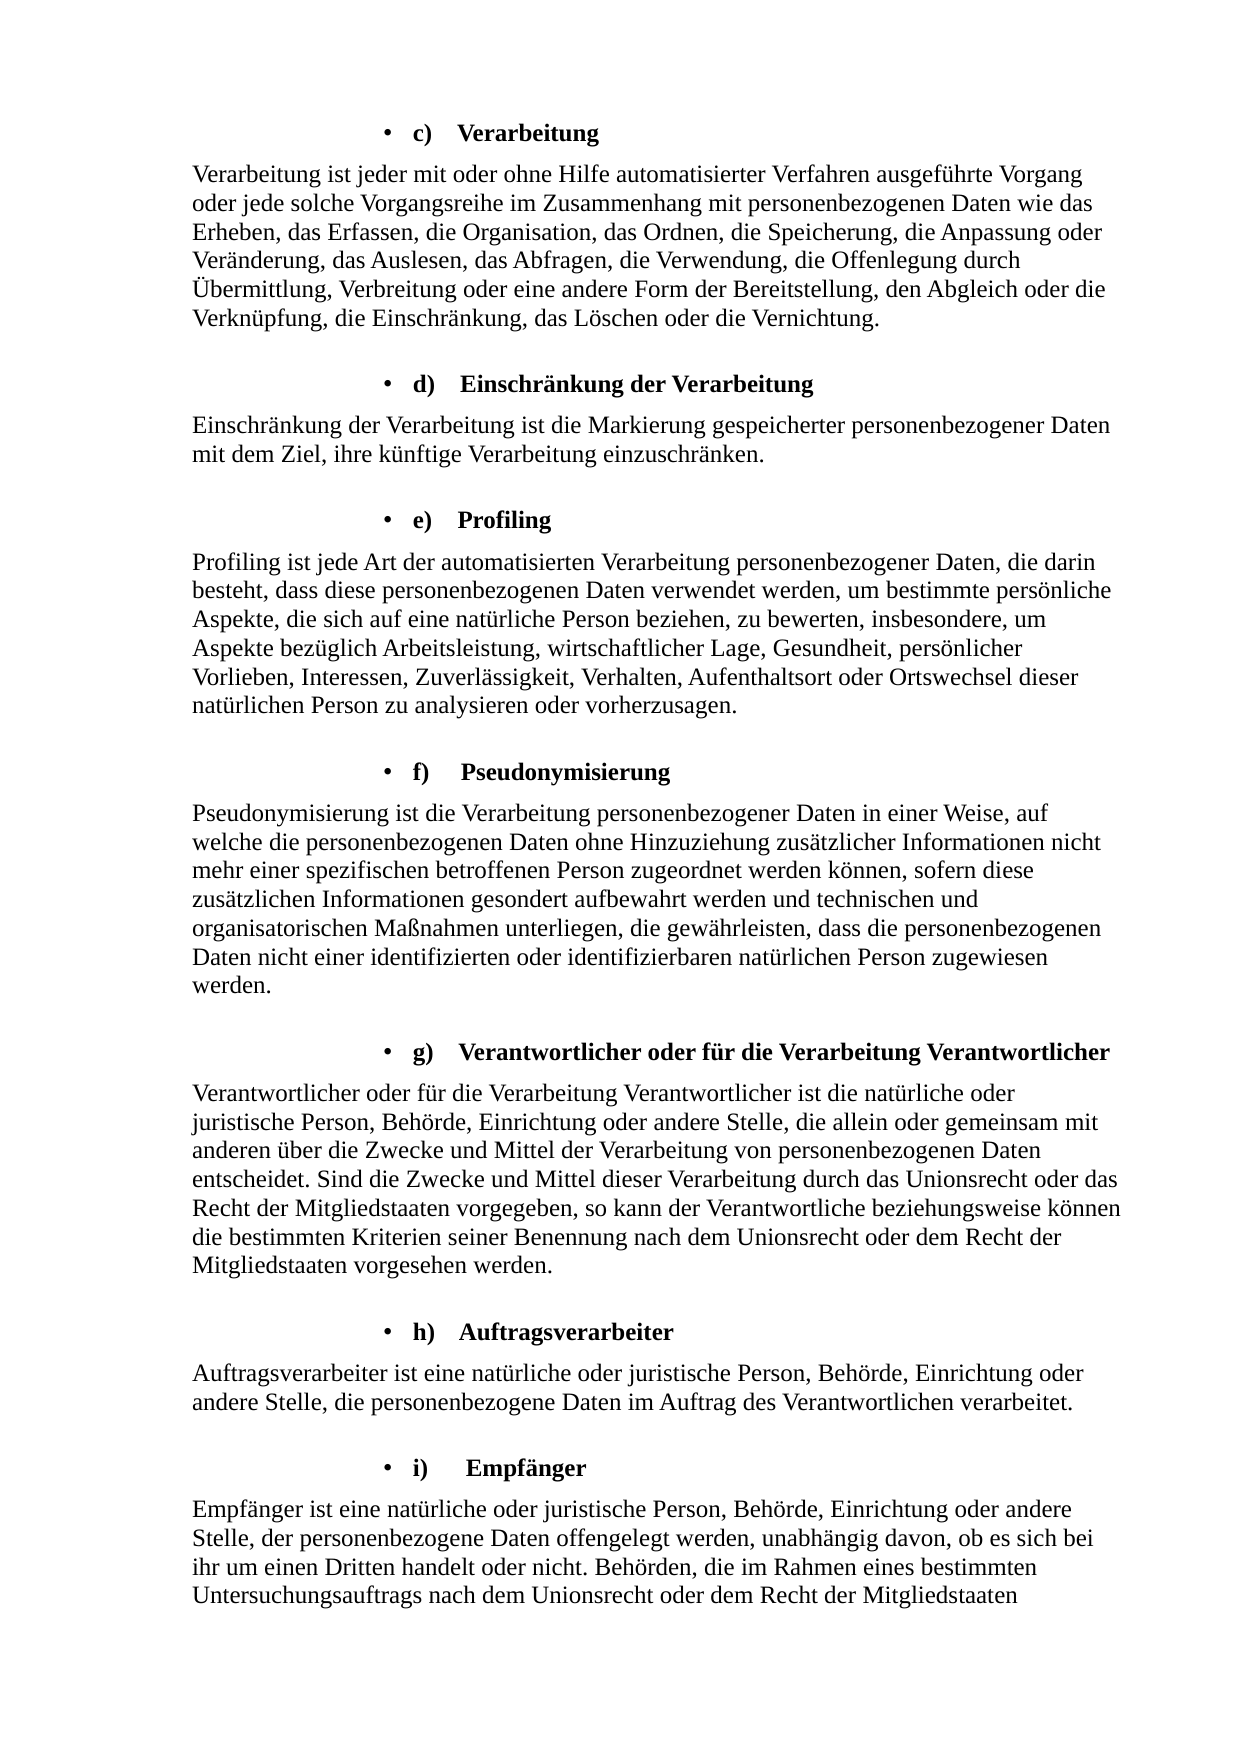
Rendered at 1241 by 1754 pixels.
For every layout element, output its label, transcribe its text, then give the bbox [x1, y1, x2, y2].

subtitle c) Verarbeitung [383, 118, 1122, 147]
list Empfänger ist eine natürliche oder juristische Person, Behörde, Einrichtung oder andere Stelle, der personenbezogene Daten offengelegt werden, unabhängig davon, ob es sich bei ihr um einen Dritten handelt oder nicht. Behörden, die im Rahmen eines bestimmten Untersuchungsauftrags nach dem Unionsrecht oder dem Recht der Mitgliedstaaten [162, 1494, 1122, 1609]
subtitle f) Pseudonymisierung [383, 757, 1122, 786]
list Profiling ist jede Art der automatisierten Verarbeitung personenbezogener Daten, die darin besteht, dass diese personenbezogenen Daten verwendet werden, um bestimmte persönliche Aspekte, die sich auf eine natürliche Person beziehen, zu bewerten, insbesondere, um Aspekte bezüglich Arbeitsleistung, wirtschaftlicher Lage, Gesundheit, persönlicher Vorlieben, Interessen, Zuverlässigkeit, Verhalten, Aufenthaltsort oder Ortswechsel dieser natürlichen Person zu analysieren oder vorherzusagen. [162, 547, 1122, 719]
list Einschränkung der Verarbeitung ist die Markierung gespeicherter personenbezogener Daten mit dem Ziel, ihre künftige Verarbeitung einzuschränken. [162, 411, 1122, 468]
list Pseudonymisierung ist die Verarbeitung personenbezogener Daten in einer Weise, auf welche die personenbezogenen Daten ohne Hinzuziehung zusätzlicher Informationen nicht mehr einer spezifischen betroffenen Person zugeordnet werden können, sofern diese zusätzlichen Informationen gesondert aufbewahrt werden und technischen und organisatorischen Maßnahmen unterliegen, die gewährleisten, dass die personenbezogenen Daten nicht einer identifizierten oder identifizierbaren natürlichen Person zugewiesen werden. [162, 798, 1122, 999]
subtitle d) Einschränkung der Verarbeitung [383, 369, 1122, 398]
list Verarbeitung ist jeder mit oder ohne Hilfe automatisierter Verfahren ausgeführte Vorgang oder jede solche Vorgangsreihe im Zusammenhang mit personenbezogenen Daten wie das Erheben, das Erfassen, die Organisation, das Ordnen, die Speicherung, die Anpassung oder Veränderung, das Auslesen, das Abfragen, die Verwendung, die Offenlegung durch Übermittlung, Verbreitung oder eine andere Form der Bereitstellung, den Abgleich oder die Verknüpfung, die Einschränkung, das Löschen oder die Vernichtung. [162, 159, 1122, 332]
list Auftragsverarbeiter ist eine natürliche oder juristische Person, Behörde, Einrichtung oder andere Stelle, die personenbezogene Daten im Auftrag des Verantwortlichen verarbeitet. [162, 1358, 1122, 1416]
subtitle h) Auftragsverarbeiter [383, 1317, 1122, 1346]
subtitle i) Empfänger [383, 1453, 1122, 1482]
subtitle g) Verantwortlicher oder für die Verarbeitung Verantwortlicher [383, 1037, 1122, 1066]
subtitle e) Profiling [383, 506, 1122, 534]
list Verantwortlicher oder für die Verarbeitung Verantwortlicher ist die natürliche oder juristische Person, Behörde, Einrichtung oder andere Stelle, die allein oder gemeinsam mit anderen über die Zwecke und Mittel der Verarbeitung von personenbezogenen Daten entscheidet. Sind die Zwecke und Mittel dieser Verarbeitung durch das Unionsrecht oder das Recht der Mitgliedstaaten vorgegeben, so kann der Verantwortliche beziehungsweise können die bestimmten Kriterien seiner Benennung nach dem Unionsrecht oder dem Recht der Mitgliedstaaten vorgesehen werden. [162, 1078, 1122, 1279]
